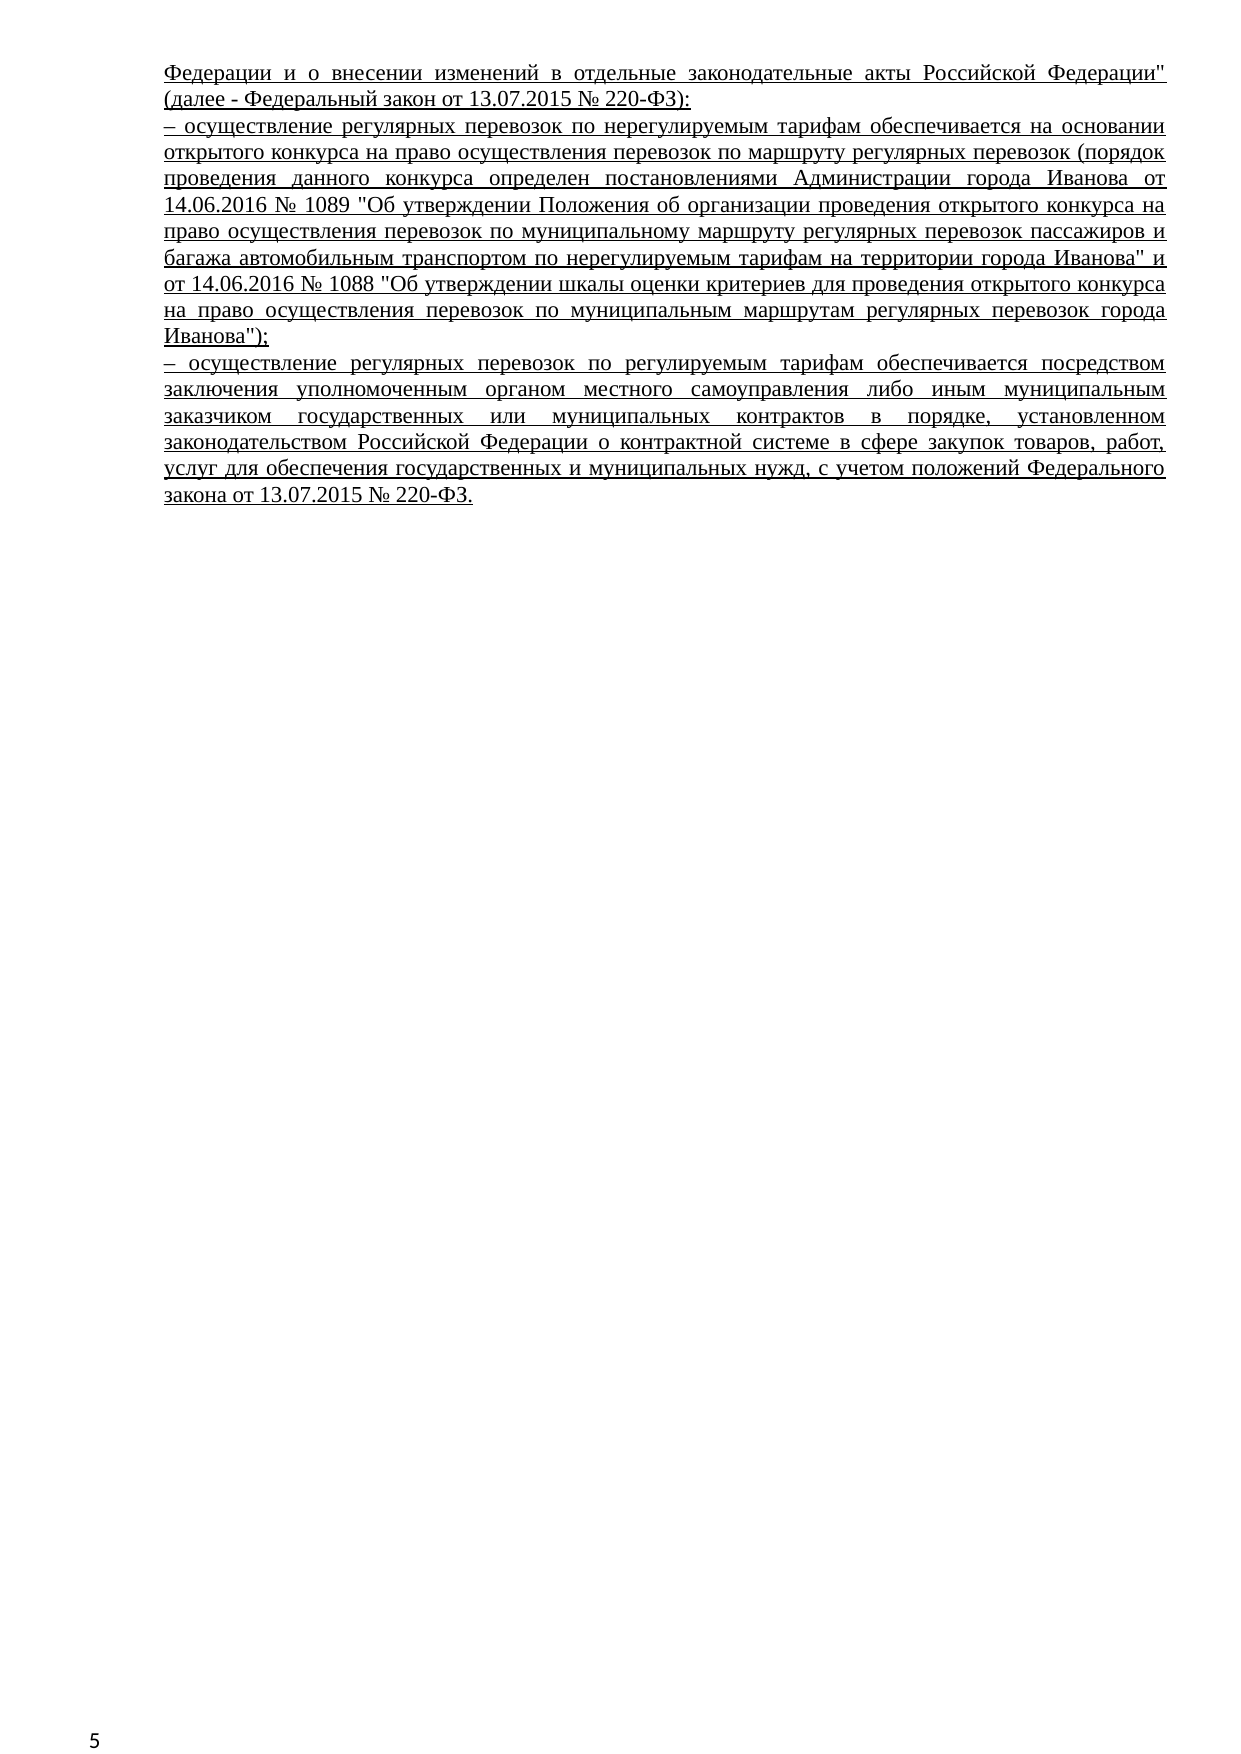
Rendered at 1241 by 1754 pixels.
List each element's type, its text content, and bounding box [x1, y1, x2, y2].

list багажа автомобильным транспортом по нерегулируемым тарифам на территории города Иванова" и [164, 241, 1167, 266]
list 14.06.2016 № 1089 "Об утверждении Положения об организации проведения открытого конкурса на право осуществления перевозок по муниципальному маршруту регулярных перевозок пассажиров и [164, 189, 1167, 240]
list заказчиком государственных или муниципальных контрактов в порядке, установленном законодательством Российской Федерации о контрактной системе в сфере закупок товаров, работ, услуг для обеспечения государственных и муниципальных нужд, с учетом положений Федерального закона от 13.07.2015 № 220-ФЗ. [164, 399, 1167, 507]
list Иванова"); [164, 320, 1167, 349]
list – осуществление регулярных перевозок по нерегулируемым тарифам обеспечивается на основании открытого конкурса на право осуществления перевозок по маршруту регулярных перевозок (порядок проведения данного конкурса определен постановлениями Администрации города Иванова от [164, 112, 1167, 187]
list Федерации и о внесении изменений в отдельные законодательные акты Российской Федерации" [164, 59, 1167, 82]
list (далее - Федеральный закон от 13.07.2015 № 220-ФЗ): [164, 83, 1167, 112]
list от 14.06.2016 № 1088 "Об утверждении шкалы оценки критериев для проведения открытого конкурса на право осуществления перевозок по муниципальным маршрутам регулярных перевозок города [164, 268, 1167, 319]
list – осуществление регулярных перевозок по регулируемым тарифам обеспечивается посредством заключения уполномоченным органом местного самоуправления либо иным муниципальным [164, 349, 1167, 398]
